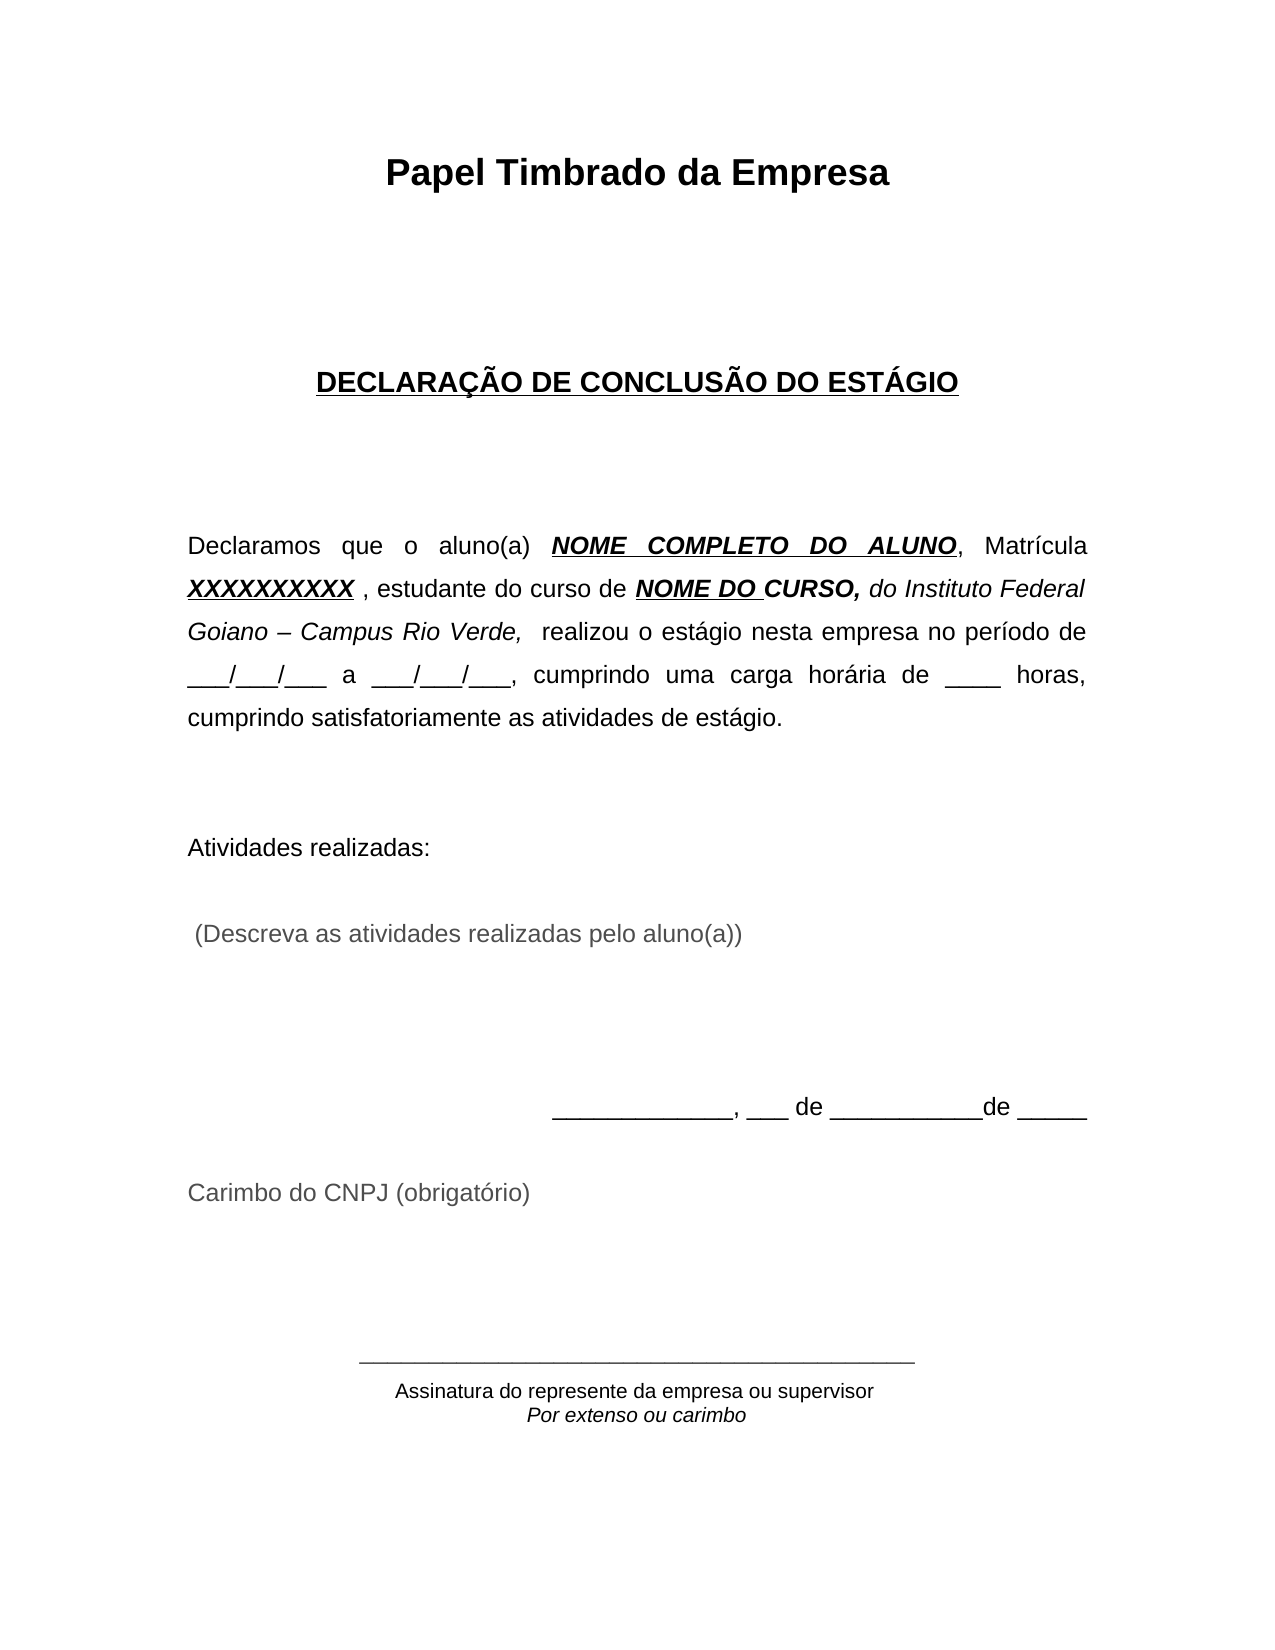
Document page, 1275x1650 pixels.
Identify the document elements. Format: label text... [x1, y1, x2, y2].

text ________________________________________ [187, 1336, 1087, 1364]
text Por extenso ou carimbo [187, 1403, 1087, 1427]
text Assinatura do represente da empresa ou supervisor [187, 1379, 1087, 1403]
text Carimbo do CNPJ (obrigatório) [187, 1178, 1087, 1206]
text (Descreva as atividades realizadas pelo aluno(a)) [187, 919, 1087, 948]
text Declaramos que o aluno(a) NOME COMPLETO DO ALUNO, Matrícula XXXXXXXXXX , estudante do curso de NOME DO CURSO, do Instituto Federal Goiano – Campus Rio Verde, realizou o estágio nesta empresa no período de ___/___/___ a ___/___/___, cumprindo uma carga horária de ____ horas, cumprindo satisfatoriamente as atividades de estágio. [187, 531, 1087, 732]
text _____________, ___ de ___________de _____ [187, 1091, 1087, 1120]
text Atividades realizadas: [187, 833, 1087, 861]
text Papel Timbrado da Empresa [187, 150, 1087, 193]
subtitle DECLARAÇÃO DE CONCLUSÃO DO ESTÁGIO [187, 366, 1087, 399]
